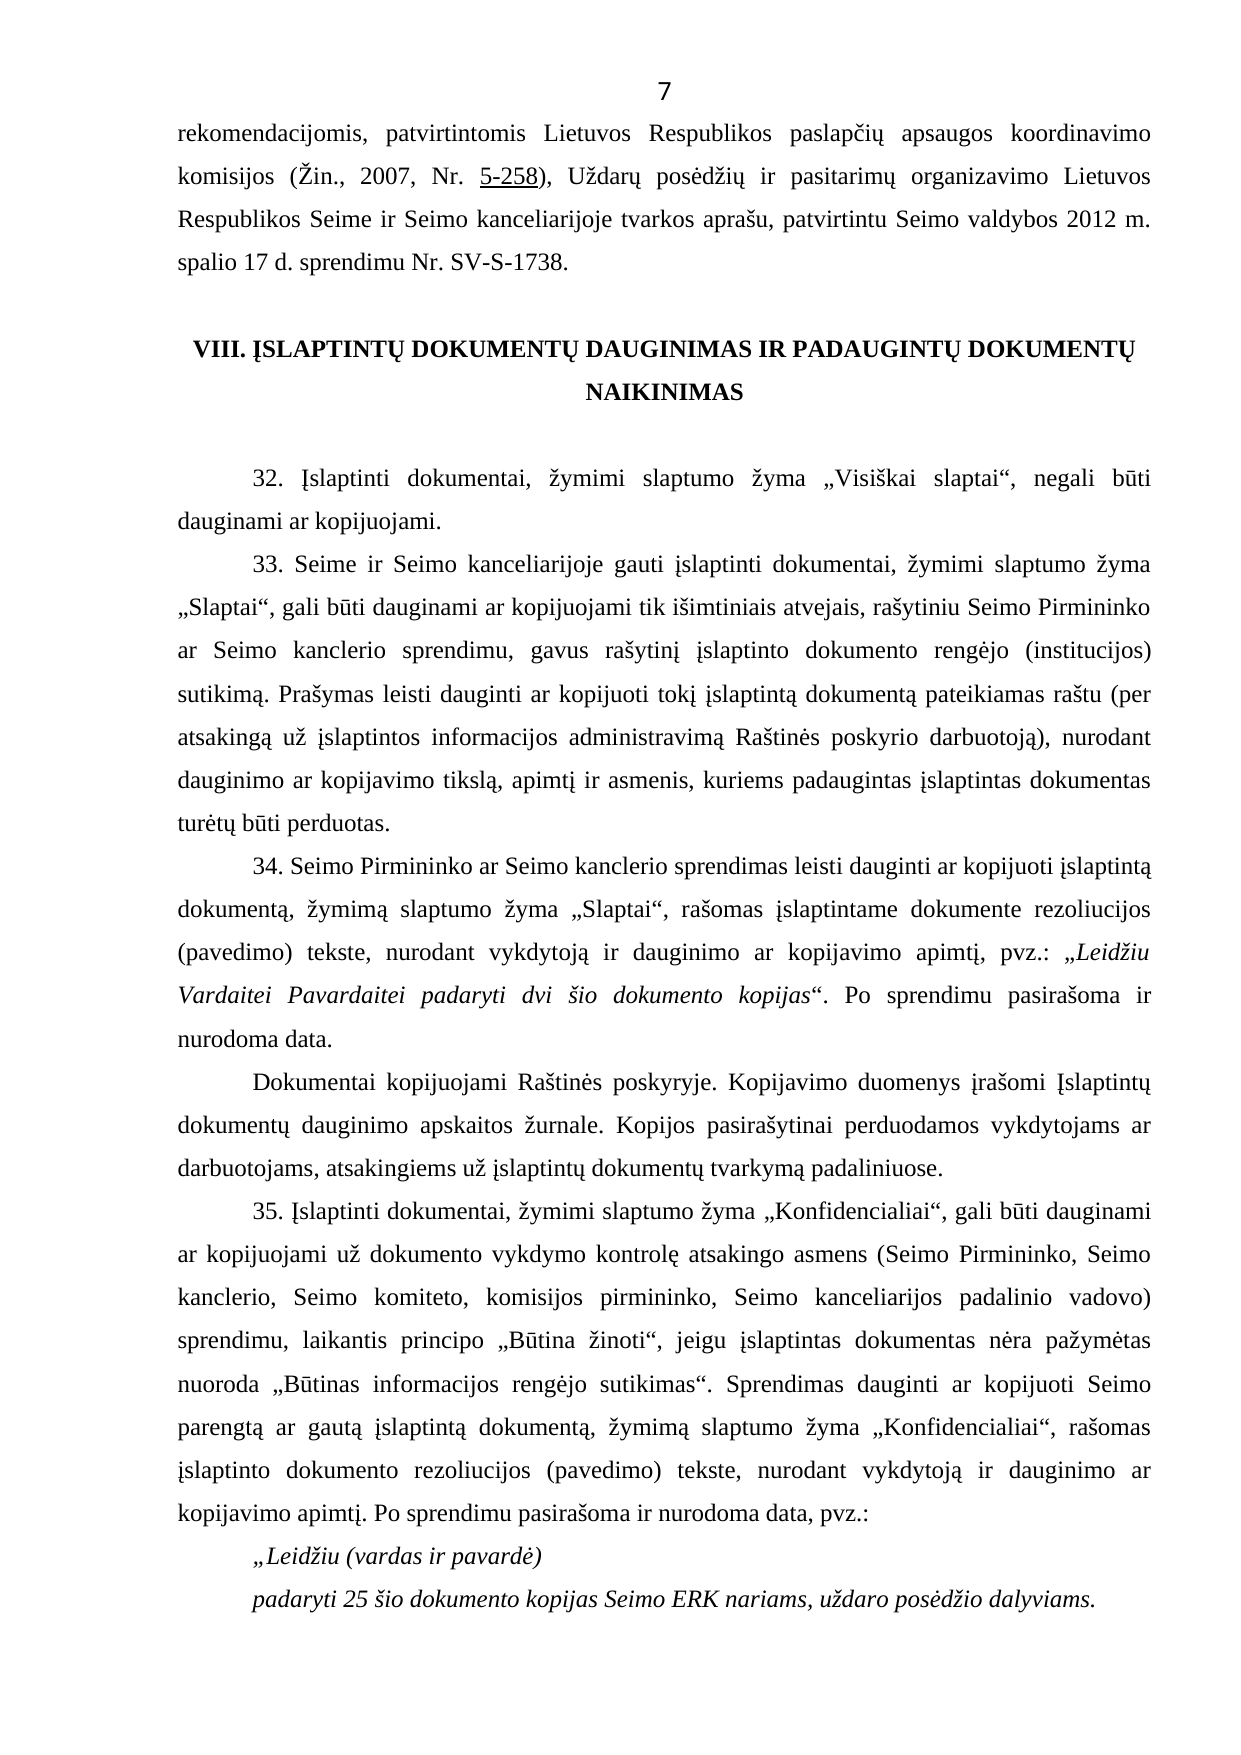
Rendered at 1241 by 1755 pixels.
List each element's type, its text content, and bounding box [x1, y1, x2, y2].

text 33. Seime ir Seimo kanceliarijoje gauti įslaptinti dokumentai, žymimi slaptumo žyma „Slaptai“, gali būti dauginami ar kopijuojami tik išimtiniais atvejais, rašytiniu Seimo Pirmininko ar Seimo kanclerio sprendimu, gavus rašytinį įslaptinto dokumento rengėjo (institucijos) sutikimą. Prašymas leisti dauginti ar kopijuoti tokį įslaptintą dokumentą pateikiamas raštu (per atsakingą už įslaptintos informacijos administravimą Raštinės poskyrio darbuotoją), nurodant dauginimo ar kopijavimo tikslą, apimtį ir asmenis, kuriems padaugintas įslaptintas dokumentas turėtų būti perduotas. [177, 549, 1152, 837]
text Dokumentai kopijuojami Raštinės poskyryje. Kopijavimo duomenys įrašomi Įslaptintų dokumentų dauginimo apskaitos žurnale. Kopijos pasirašytinai perduodamos vykdytojams ar darbuotojams, atsakingiems už įslaptintų dokumentų tvarkymą padaliniuose. [177, 1067, 1152, 1182]
text 35. Įslaptinti dokumentai, žymimi slaptumo žyma „Konfidencialiai“, gali būti dauginami ar kopijuojami už dokumento vykdymo kontrolę atsakingo asmens (Seimo Pirmininko, Seimo kanclerio, Seimo komiteto, komisijos pirmininko, Seimo kanceliarijos padalinio vadovo) sprendimu, laikantis principo „Būtina žinoti“, jeigu įslaptintas dokumentas nėra pažymėtas nuoroda „Būtinas informacijos rengėjo sutikimas“. Sprendimas dauginti ar kopijuoti Seimo parengtą ar gautą įslaptintą dokumentą, žymimą slaptumo žyma „Konfidencialiai“, rašomas įslaptinto dokumento rezoliucijos (pavedimo) tekste, nurodant vykdytoją ir dauginimo ar kopijavimo apimtį. Po sprendimu pasirašoma ir nurodoma data, pvz.: [177, 1196, 1152, 1527]
text padaryti 25 šio dokumento kopijas Seimo ERK nariams, uždaro posėdžio dalyviams. [177, 1584, 1152, 1613]
text VIII. ĮSLAPTINTŲ DOKUMENTŲ DAUGINIMAS IR PADAUGINTŲ DOKUMENTŲ NAIKINIMAS [177, 334, 1152, 406]
text rekomendacijomis, patvirtintomis Lietuvos Respublikos paslapčių apsaugos koordinavimo komisijos (Žin., 2007, Nr. 5-258), Uždarų posėdžių ir pasitarimų organizavimo Lietuvos Respublikos Seime ir Seimo kanceliarijoje tvarkos aprašu, patvirtintu Seimo valdybos 2012 m. spalio 17 d. sprendimu Nr. SV-S-1738. [177, 118, 1152, 276]
text 34. Seimo Pirmininko ar Seimo kanclerio sprendimas leisti dauginti ar kopijuoti įslaptintą dokumentą, žymimą slaptumo žyma „Slaptai“, rašomas įslaptintame dokumente rezoliucijos (pavedimo) tekste, nurodant vykdytoją ir dauginimo ar kopijavimo apimtį, pvz.: „Leidžiu Vardaitei Pavardaitei padaryti dvi šio dokumento kopijas“. Po sprendimu pasirašoma ir nurodoma data. [177, 851, 1152, 1052]
text „Leidžiu (vardas ir pavardė) [177, 1541, 1152, 1570]
text 32. Įslaptinti dokumentai, žymimi slaptumo žyma „Visiškai slaptai“, negali būti dauginami ar kopijuojami. [177, 463, 1152, 535]
